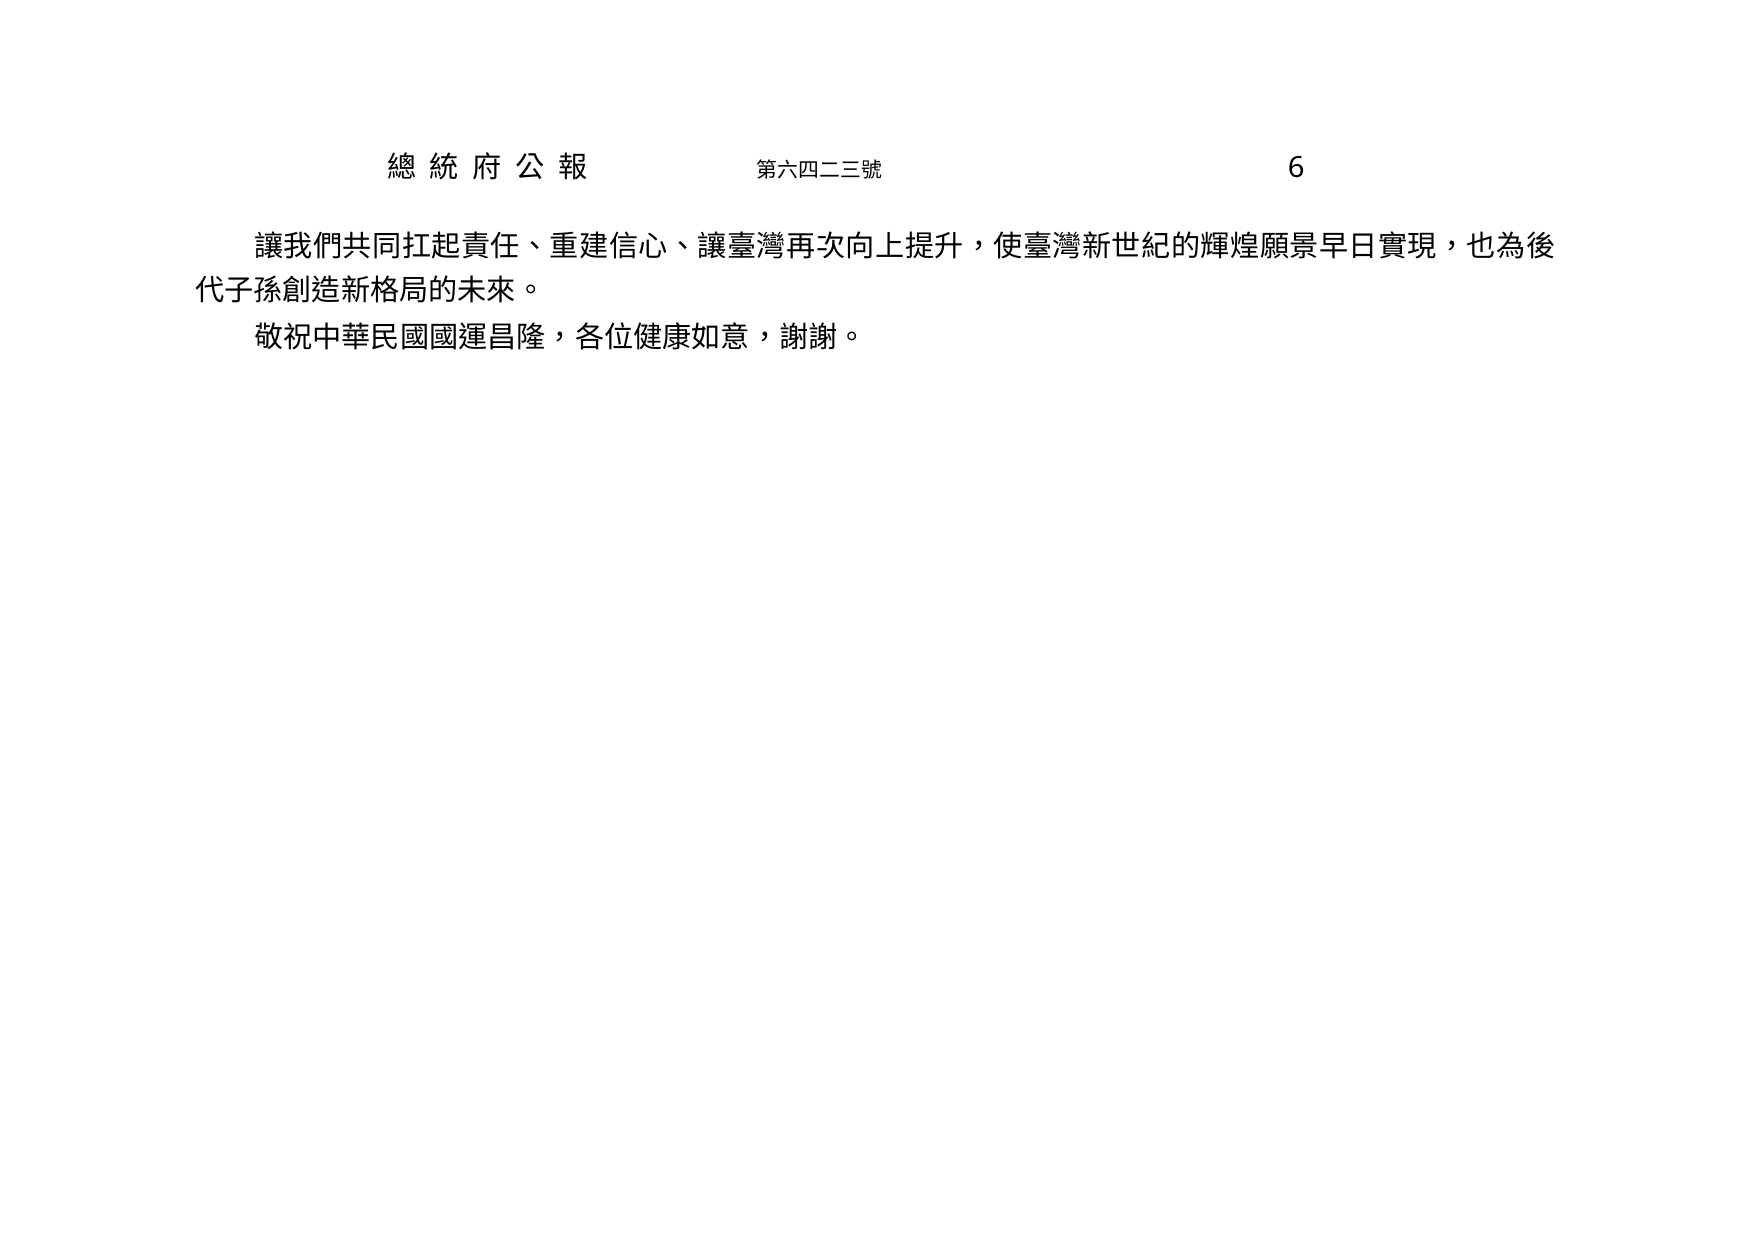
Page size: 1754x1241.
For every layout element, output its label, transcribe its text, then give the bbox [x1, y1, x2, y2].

text 敬祝中華民國國運昌隆，各位健康如意，謝謝。 [195, 309, 1559, 357]
text 讓我們共同扛起責任、重建信心、讓臺灣再次向上提升，使臺灣新世紀的輝煌願景早日實現，也為後代子孫創造新格局的未來。 [195, 222, 1559, 309]
